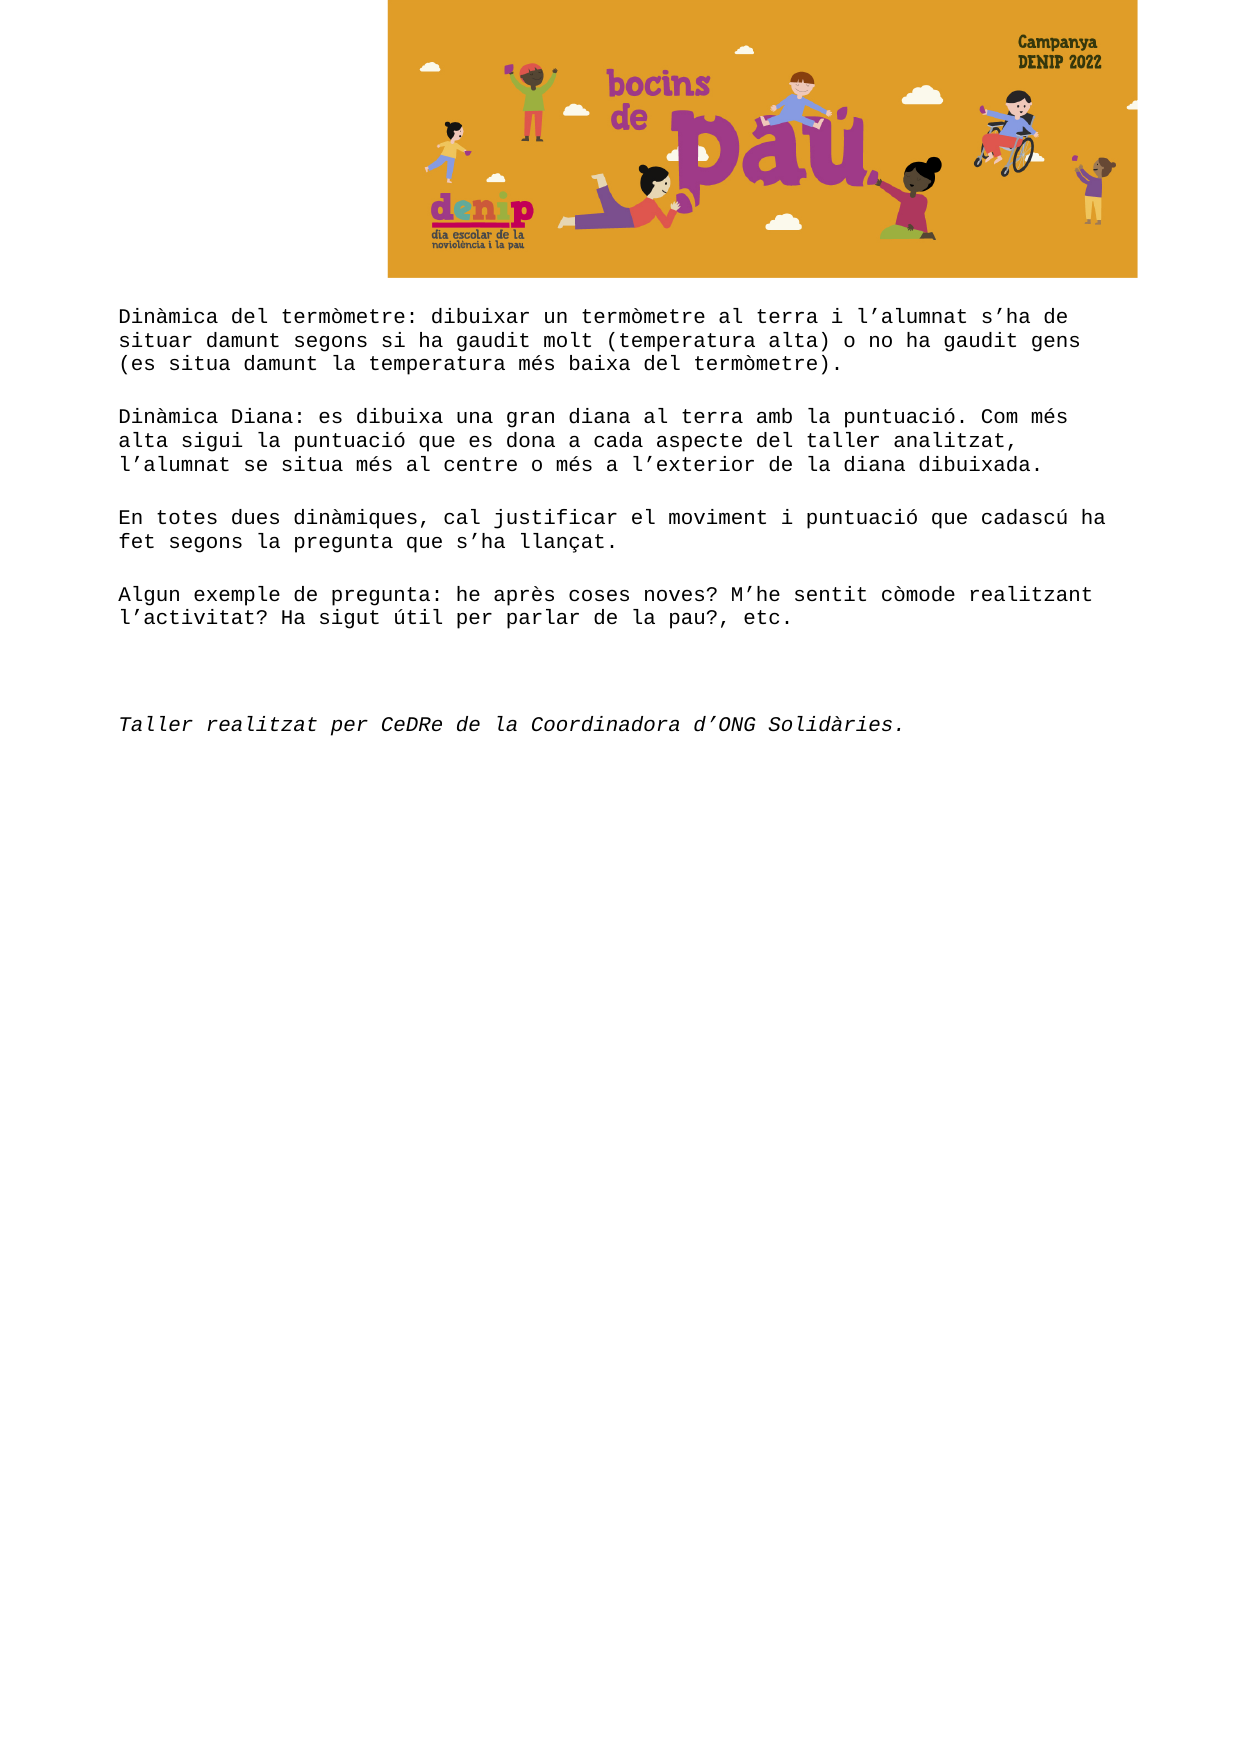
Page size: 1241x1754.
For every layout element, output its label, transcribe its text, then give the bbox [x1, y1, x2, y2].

text Taller realitzat per CeDRe de la Coordinadora d’ONG Solidàries. [118, 714, 1122, 737]
text En totes dues dinàmiques, cal justificar el moviment i puntuació que cadascú ha fet segons la pregunta que s’ha llançat. [118, 507, 1122, 554]
text Algun exemple de pregunta: he après coses noves? M’he sentit còmode realitzant l’activitat? Ha sigut útil per parlar de la pau?, etc. [118, 584, 1122, 631]
text Dinàmica del termòmetre: dibuixar un termòmetre al terra i l’alumnat s’ha de situar damunt segons si ha gaudit molt (temperatura alta) o no ha gaudit gens (es situa damunt la temperatura més baixa del termòmetre). [118, 306, 1122, 377]
text Dinàmica Diana: es dibuixa una gran diana al terra amb la puntuació. Com més alta sigui la puntuació que es dona a cada aspecte del taller analitzat, l’alumnat se situa més al centre o més a l’exterior de la diana dibuixada. [118, 407, 1122, 477]
picture [387, 0, 1138, 278]
